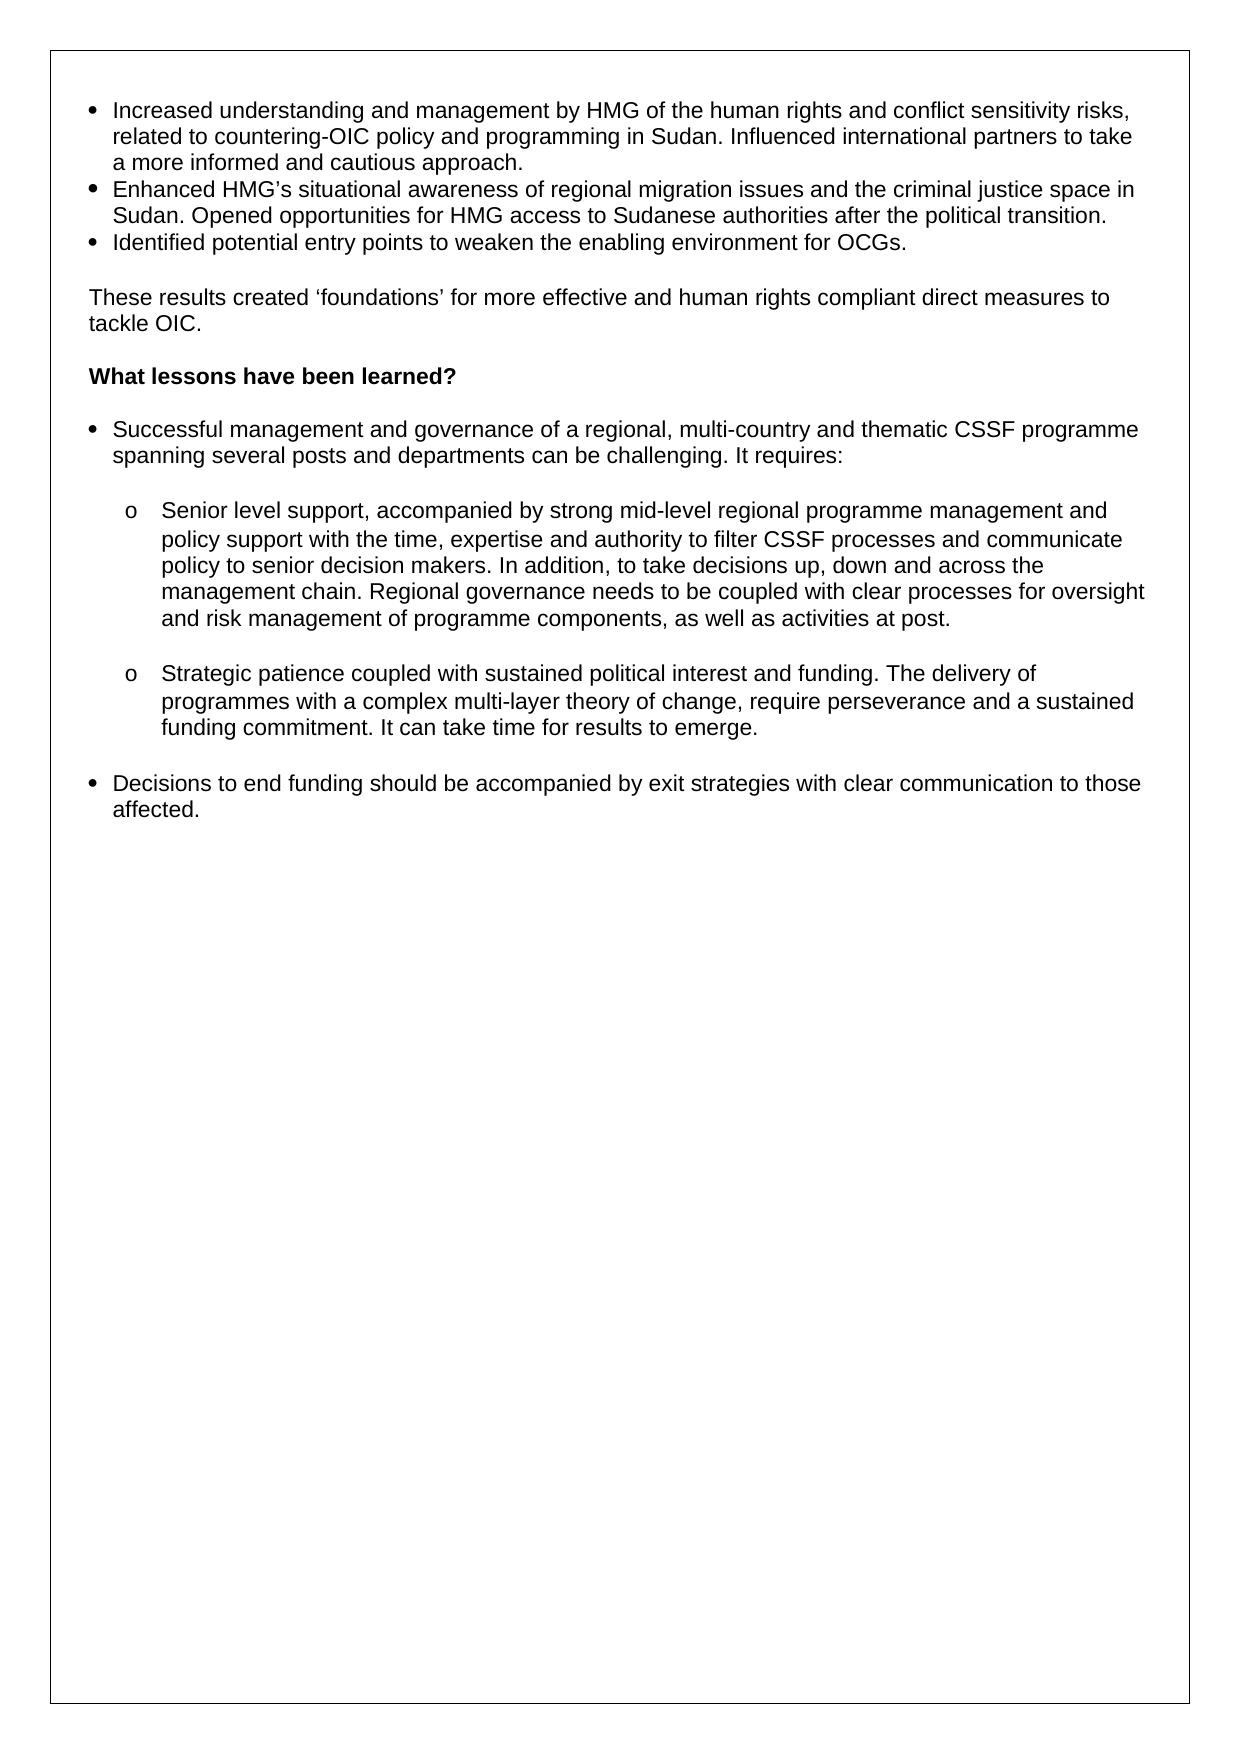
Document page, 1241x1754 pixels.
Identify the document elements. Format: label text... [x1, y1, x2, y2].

text These results created ‘foundations’ for more effective and human rights compliant direct measures to tackle OIC. [89, 284, 1152, 337]
text What lessons have been learned? [89, 363, 1152, 389]
list Enhanced HMG’s situational awareness of regional migration issues and the criminal justice space in Sudan. Opened opportunities for HMG access to Sudanese authorities after the political transition. [89, 176, 1152, 229]
list Identified potential entry points to weaken the enabling environment for OCGs. [89, 229, 1152, 255]
list Successful management and governance of a regional, multi-country and thematic CSSF programme spanning several posts and departments can be challenging. It requires: [89, 416, 1152, 468]
list Senior level support, accompanied by strong mid-level regional programme management and policy support with the time, expertise and authority to filter CSSF processes and communicate policy to senior decision makers. In addition, to take decisions up, down and across the management chain. Regional governance needs to be coupled with clear processes for oversight and risk management of programme components, as well as activities at post. [124, 497, 1152, 631]
list Decisions to end funding should be accompanied by exit strategies with clear communication to those affected. [89, 769, 1152, 822]
list Strategic patience coupled with sustained political interest and funding. The delivery of programmes with a complex multi-layer theory of change, require perseverance and a sustained funding commitment. It can take time for results to emerge. [124, 660, 1152, 741]
list Increased understanding and management by HMG of the human rights and conflict sensitivity risks, related to countering-OIC policy and programming in Sudan. Influenced international partners to take a more informed and cautious approach. [89, 97, 1152, 176]
